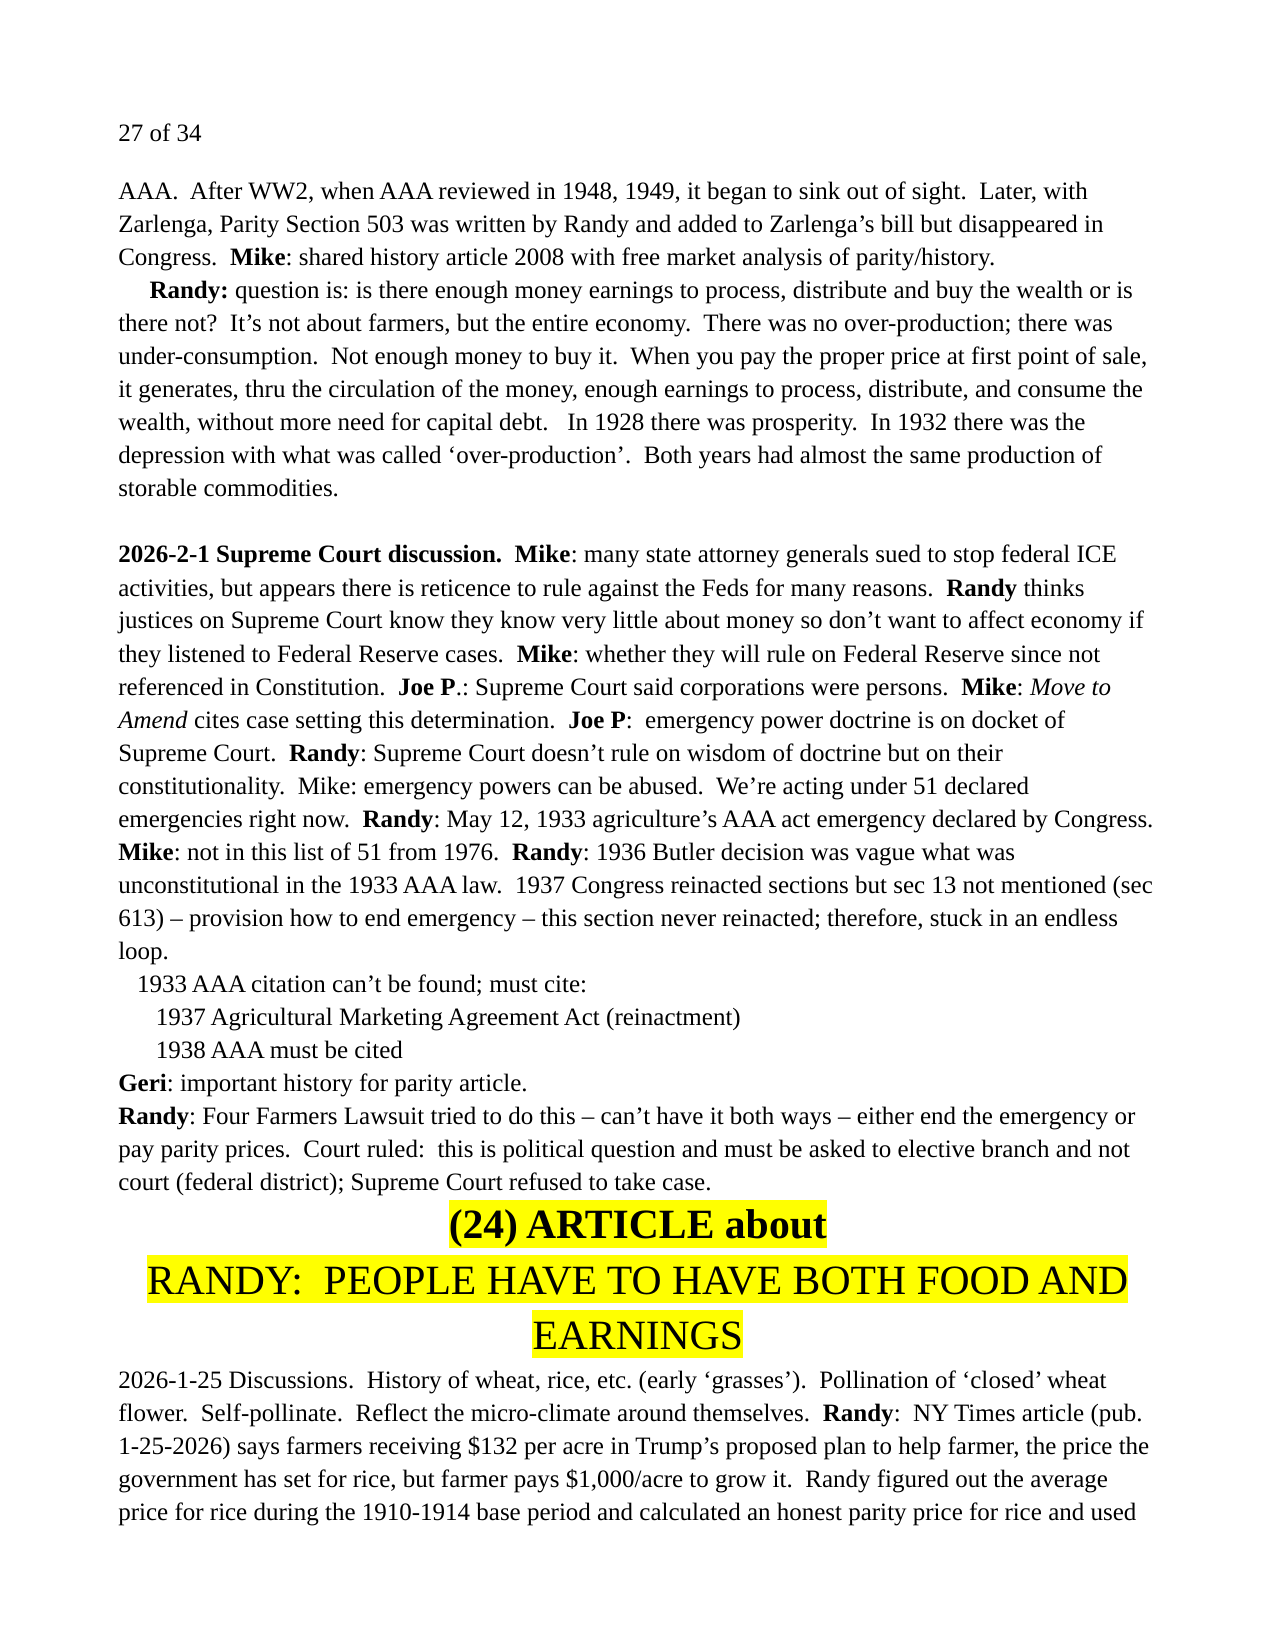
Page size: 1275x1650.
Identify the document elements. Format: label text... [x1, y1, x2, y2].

text (24) ARTICLE about [118, 1200, 1157, 1248]
text 1937 Agricultural Marketing Agreement Act (reinactment) [118, 1002, 1157, 1031]
text Randy: Four Farmers Lawsuit tried to do this – can’t have it both ways – either end the emergency or pay parity prices. Court ruled: this is political question and must be asked to elective branch and not court (federal district); Supreme Court refused to take case. [118, 1101, 1157, 1196]
text 2026-1-25 Discussions. History of wheat, rice, etc. (early ‘grasses’). Pollination of ‘closed’ wheat flower. Self-pollinate. Reflect the micro-climate around themselves. Randy: NY Times article (pub. 1-25-2026) says farmers receiving $132 per acre in Trump’s proposed plan to help farmer, the price the government has set for rice, but farmer pays $1,000/acre to grow it. Randy figured out the average price for rice during the 1910-1914 base period and calculated an honest parity price for rice and used [118, 1365, 1157, 1526]
text Randy: question is: is there enough money earnings to process, distribute and buy the wealth or is there not? It’s not about farmers, but the entire economy. There was no over-production; there was under-consumption. Not enough money to buy it. When you pay the proper price at first point of sale, it generates, thru the circulation of the money, enough earnings to process, distribute, and consume the wealth, without more need for capital debt. In 1928 there was prosperity. In 1932 there was the depression with what was called ‘over-production’. Both years had almost the same production of storable commodities. [118, 275, 1157, 502]
text 1933 AAA citation can’t be found; must cite: [118, 969, 1157, 998]
text 2026-2-1 Supreme Court discussion. Mike: many state attorney generals sued to stop federal ICE activities, but appears there is reticence to rule against the Feds for many reasons. Randy thinks justices on Supreme Court know they know very little about money so don’t want to affect economy if they listened to Federal Reserve cases. Mike: whether they will rule on Federal Reserve since not referenced in Constitution. Joe P.: Supreme Court said corporations were persons. Mike: Move to Amend cites case setting this determination. Joe P: emergency power doctrine is on docket of Supreme Court. Randy: Supreme Court doesn’t rule on wisdom of doctrine but on their constitutionality. Mike: emergency powers can be abused. We’re acting under 51 declared emergencies right now. Randy: May 12, 1933 agriculture’s AAA act emergency declared by Congress. Mike: not in this list of 51 from 1976. Randy: 1936 Butler decision was vague what was unconstitutional in the 1933 AAA law. 1937 Congress reinacted sections but sec 13 not mentioned (sec 613) – provision how to end emergency – this section never reinacted; therefore, stuck in an endless loop. [118, 539, 1157, 964]
text 1938 AAA must be cited [118, 1035, 1157, 1064]
text AAA. After WW2, when AAA reviewed in 1948, 1949, it began to sink out of sight. Later, with Zarlenga, Parity Section 503 was written by Randy and added to Zarlenga’s bill but disappeared in Congress. Mike: shared history article 2008 with free market analysis of parity/history. [118, 176, 1157, 271]
text RANDY: PEOPLE HAVE TO HAVE BOTH FOOD AND EARNINGS [118, 1255, 1157, 1358]
text Geri: important history for parity article. [118, 1068, 1157, 1097]
